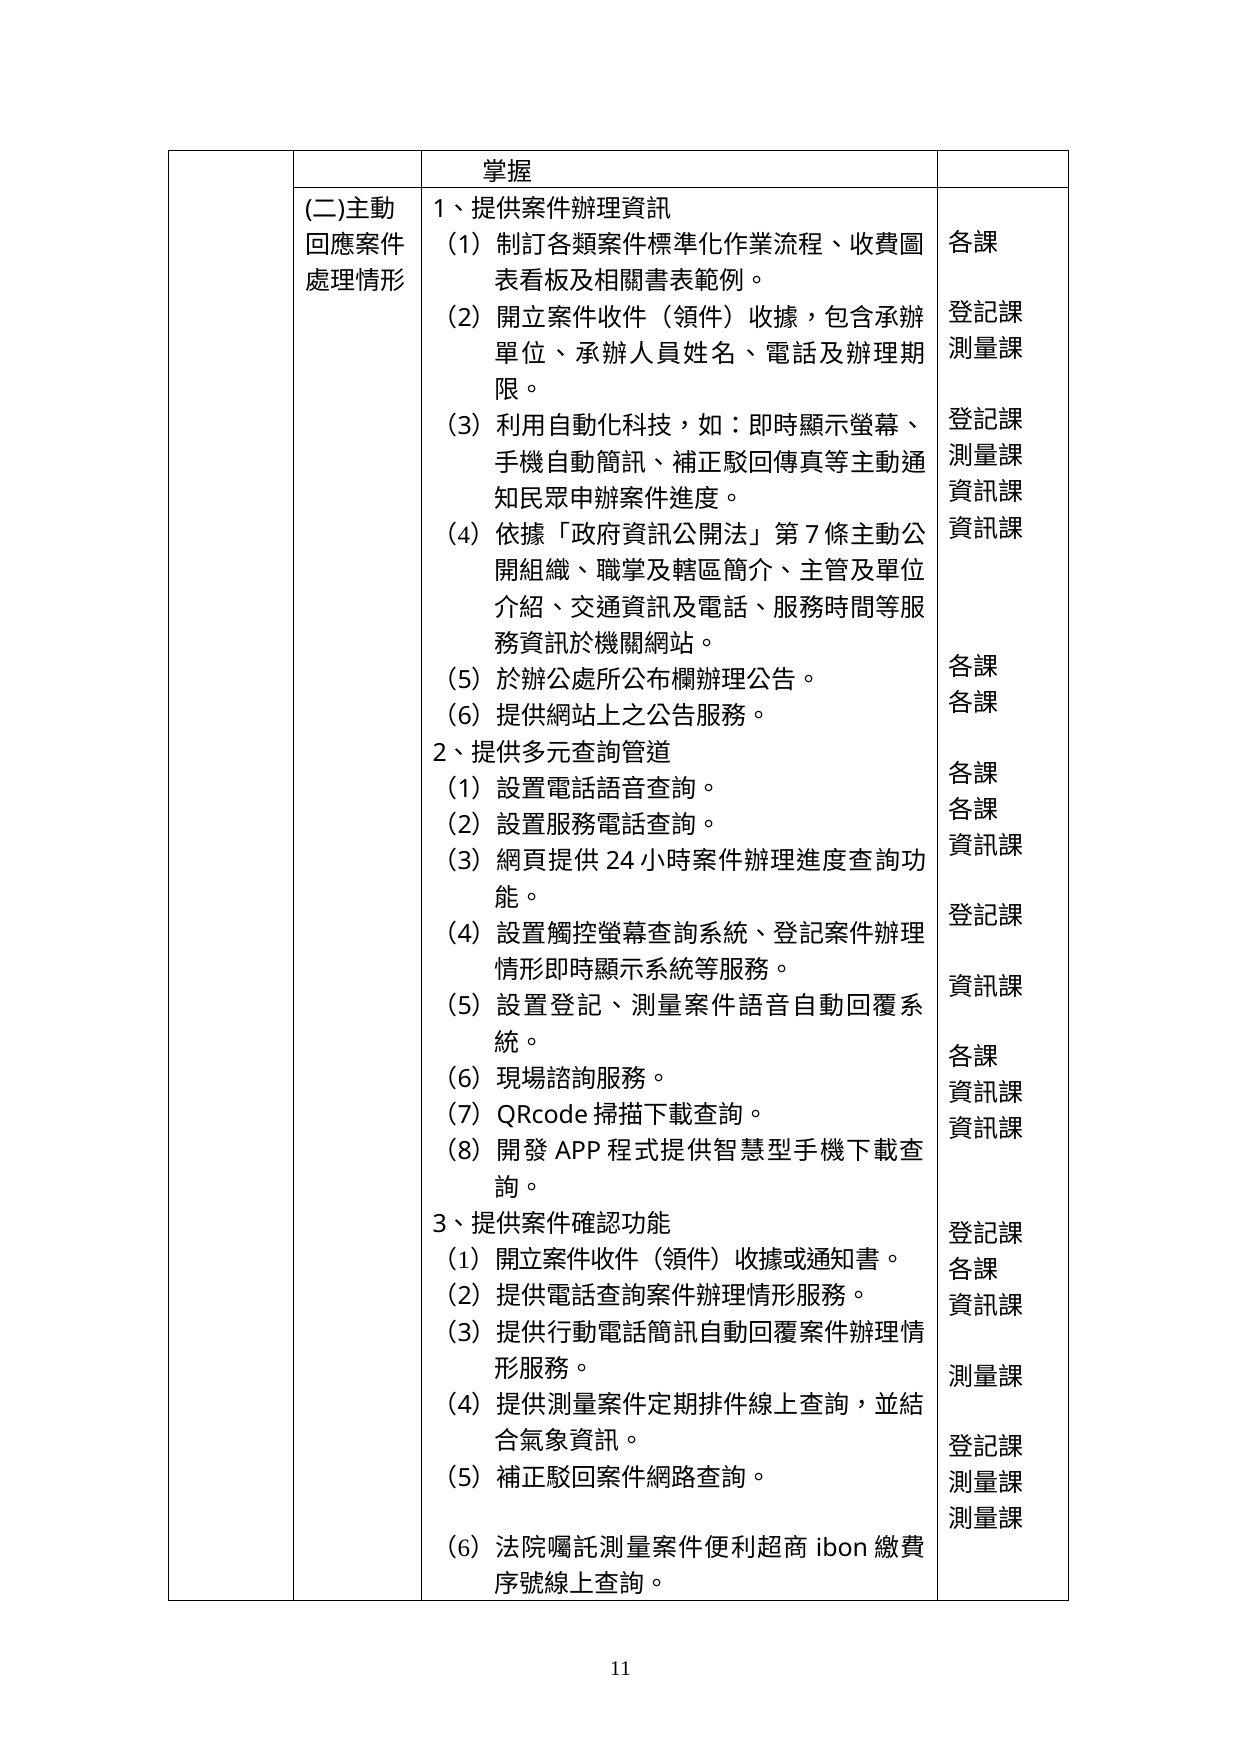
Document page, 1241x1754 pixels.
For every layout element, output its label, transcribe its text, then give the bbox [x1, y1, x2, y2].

table_cell (二)主動回應案件處理情形 [294, 188, 421, 1600]
table_cell 申辦業務標準作業流程訂定情形 民眾申辦業務標準作業流程共計74項業務，訂定比率為100%。 作業流程以流程圖方式表達，方便民眾短時間內看懂作業之全貌。 各項標準作業流程，不定期檢視並予以修訂。 分層維護召開課務會議，研擬修訂方案後，移請所務會議決議，經審議通過者，陳報市府。 案件標準作業流程及辦理期限等相關資訊，公開於網站瀏覽及下載。 擴充線上服務量能 多元線上服務，包括線上查詢申辦進度、申請書表下載、網路繳費等多項服務。 發展民眾需求之線上服務，例如地政e管家個人訊息界接。 開發非都市土地「更正編定、分區第一次劃定及分區調整案件管理系統」讓民眾可隨時上網查詢案件辦理情形及進度掌握 [422, 151, 937, 187]
table_cell 各課 登記課 測量課 登記課 測量課 資訊課 資訊課 各課 各課 各課 各課 資訊課 登記課 資訊課 各課 資訊課 資訊課 登記課 各課 資訊課 測量課 登記課 測量課 測量課 [938, 188, 1068, 1600]
table_cell [169, 151, 293, 1600]
table_cell 提供案件辦理資訊 制訂各類案件標準化作業流程、收費圖表看板及相關書表範例。 開立案件收件（領件）收據，包含承辦單位、承辦人員姓名、電話及辦理期限。 利用自動化科技，如：即時顯示螢幕、手機自動簡訊、補正駁回傳真等主動通知民眾申辦案件進度。 依據「政府資訊公開法」第7條主動公開組織、職掌及轄區簡介、主管及單位介紹、交通資訊及電話、服務時間等服務資訊於機關網站。 於辦公處所公布欄辦理公告。 提供網站上之公告服務。 提供多元查詢管道 設置電話語音查詢。 設置服務電話查詢。 網頁提供24小時案件辦理進度查詢功能。 設置觸控螢幕查詢系統、登記案件辦理情形即時顯示系統等服務。 設置登記、測量案件語音自動回覆系統。 現場諮詢服務。 QRcode掃描下載查詢。 開發APP程式提供智慧型手機下載查詢。 提供案件確認功能 開立案件收件（領件）收據或通知書。 提供電話查詢案件辦理情形服務。 提供行動電話簡訊自動回覆案件辦理情形服務。 提供測量案件定期排件線上查詢，並結合氣象資訊。 補正駁回案件網路查詢。 法院囑託測量案件便利超商ibon繳費序號線上查詢。 提供APP查詢案件辦理情形服務。 提供非都市土地更正編定、分區劃定及分區調整案件網路查詢。 建立超過逾期處理告知機制 辦理登記、測量案件處理管制、稽催工作，落實案件逾期催辦，以稽核案件辦理速度。 溫馨關懷領件通知，以增加案件領回率，減少案件積放情形，健全案件歸檔作業，逾期未領案件集中存放，方便於申請人或代理人領件時能快速取件。 針對測量駁回案件主動關懷，提供再申辦協助。 主動電話告知申請人案件逾期未結原因。 測量案件因故延期主動告知申請人。 成立全功能服務櫃檯，隨到隨辦即時領件。 主動以書面通知補正駁回理由及相關法令訂載明行政救濟措施。 主動通知民眾退還溢繳規費及退費方式。 土地分割、合併分算地價後，主動通知稅務局及土地所有權人。 主動以書面及電話通知申請人買賣案件已辦竣，未辦理實價登錄申報，請於期限內完成申報。 每月提供八德區不動產交易行情分析資料(八德行情攏耶知)。 每月提供八德區大樓、公寓、華廈、土地價量交易看板(安心成價-不動產交易、實價登錄專區)。 每季提供八德區各使用土地交易看板(安心成價-不動產交易、實價登錄專區)。 每季提供八德區成交房屋分析(安心成價-不動產交易、實價登錄專區)。 每季提供八德區購屋者分析(安心成價-不動產交易、實價登錄專區)。 提供八德區公告土地現值級距圖。 提供地籍異動即時通便民服務。 [422, 188, 937, 1600]
table_cell [938, 151, 1068, 187]
table_cell [294, 151, 421, 187]
